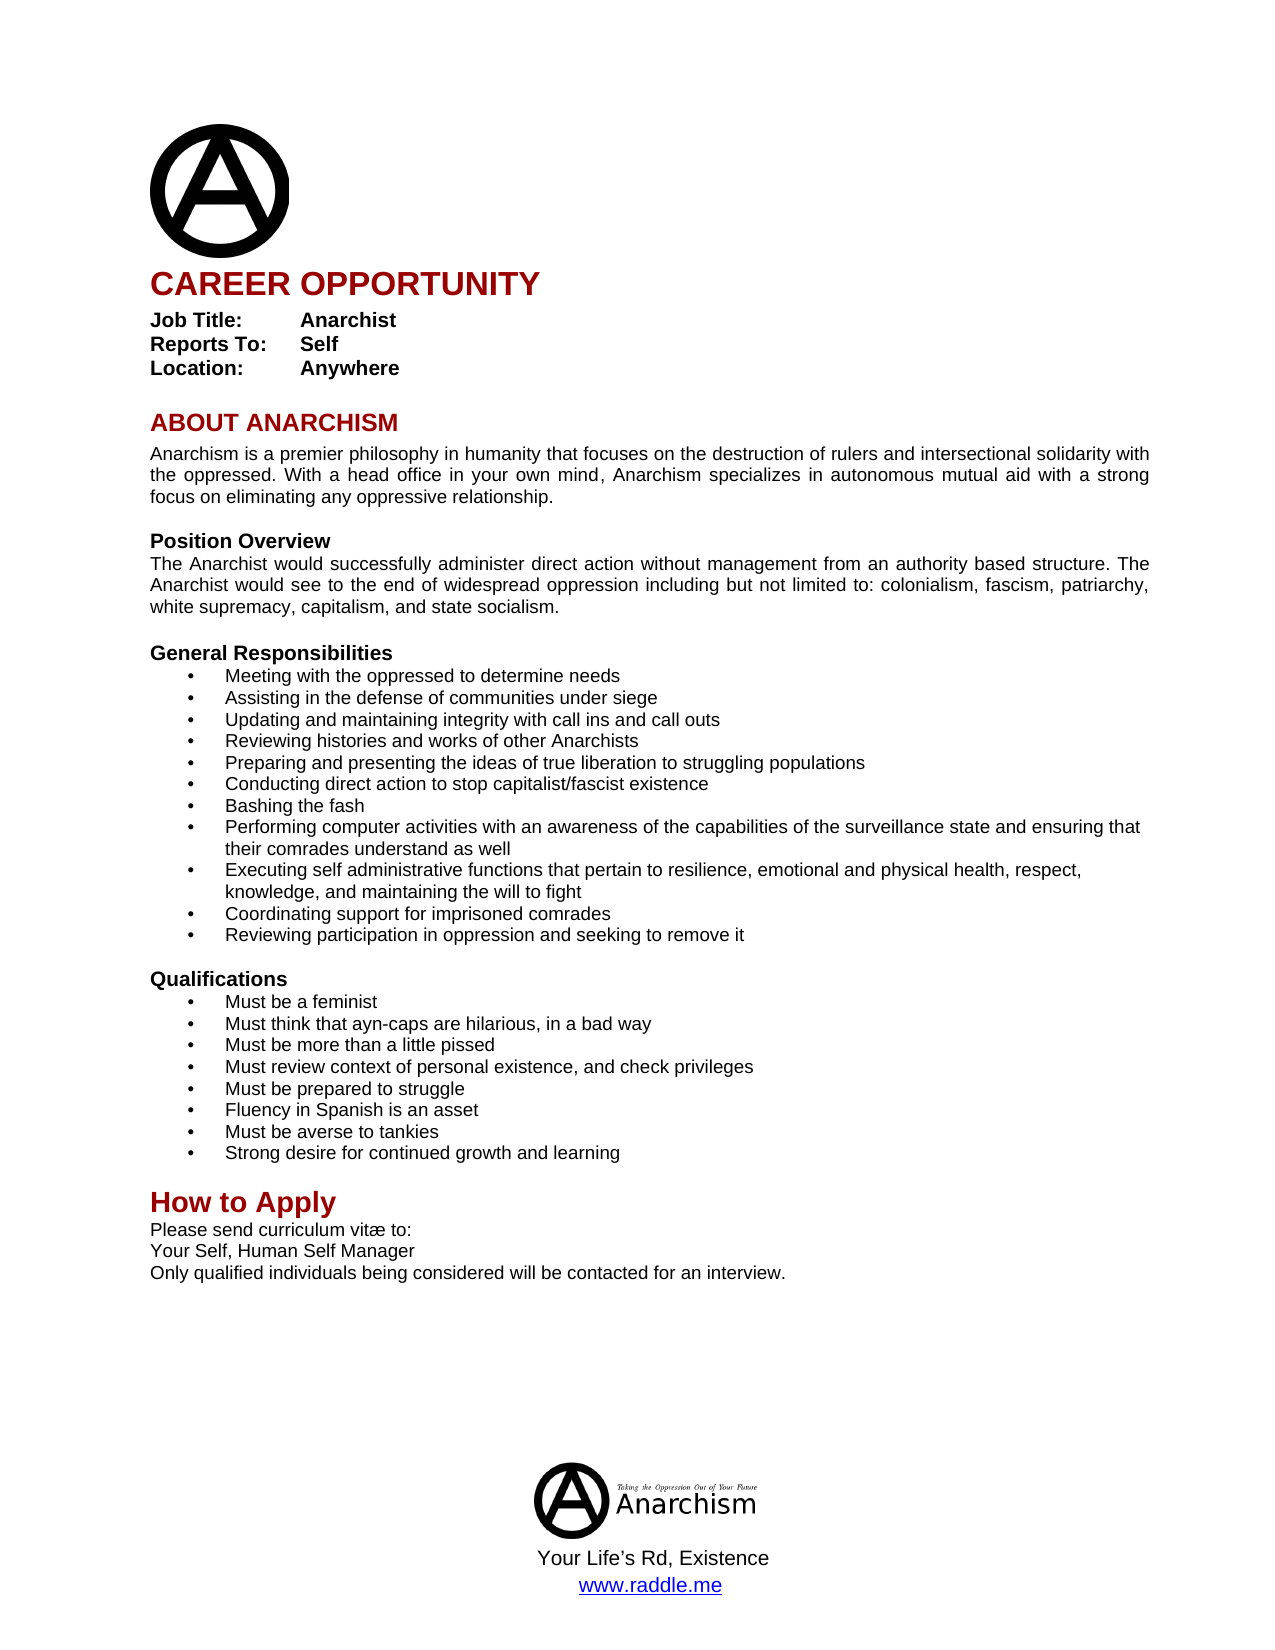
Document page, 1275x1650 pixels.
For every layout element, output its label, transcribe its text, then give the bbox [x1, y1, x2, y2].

text Anarchism is a premier philosophy in humanity that focuses on the destruction of rulers and intersectional solidarity with the oppressed. With a head office in your own mind, Anarchism specializes in autonomous mutual aid with a strong focus on eliminating any oppressive relationship. [150, 442, 1151, 507]
list Must be more than a little pissed [187, 1034, 1151, 1056]
text Location: Anywhere [150, 355, 1151, 379]
picture [520, 1460, 780, 1542]
list Performing computer activities with an awareness of the capabilities of the surveillance state and ensuring that their comrades understand as well [187, 816, 1151, 859]
list Must review context of personal existence, and check privileges [187, 1056, 1151, 1077]
list Must be a feminist [187, 991, 1151, 1013]
list Executing self administrative functions that pertain to resilience, emotional and physical health, respect, knowledge, and maintaining the will to fight [187, 859, 1151, 902]
list Must think that ayn-caps are hilarious, in a bad way [187, 1013, 1151, 1034]
text ABOUT ANARCHISM [150, 408, 1151, 437]
text Qualifications [150, 967, 1151, 991]
text Please send curriculum vitæ to: [150, 1219, 1151, 1240]
list Meeting with the oppressed to determine needs [187, 665, 1151, 687]
list Must be averse to tankies [187, 1120, 1151, 1142]
list Coordinating support for imprisoned comrades [187, 902, 1151, 924]
list Fluency in Spanish is an asset [187, 1099, 1151, 1120]
picture [150, 124, 289, 258]
list Conducting direct action to stop capitalist/fascist existence [187, 773, 1151, 794]
text Your Self, Human Self Manager [150, 1240, 1151, 1262]
list Assisting in the defense of communities under siege [187, 687, 1151, 708]
text Position Overview [150, 529, 1151, 553]
text The Anarchist would successfully administer direct action without management from an authority based structure. The Anarchist would see to the end of widespread oppression including but not limited to: colonialism, fascism, patriarchy, white supremacy, capitalism, and state socialism. [150, 553, 1151, 617]
list Must be prepared to struggle [187, 1077, 1151, 1099]
list Bashing the fash [187, 794, 1151, 816]
text General Responsibilities [150, 641, 1151, 665]
text How to Apply [150, 1185, 1151, 1219]
text Job Title: Anarchist Reports To: Self [150, 307, 1151, 355]
text CAREER OPPORTUNITY [150, 263, 1151, 302]
list Preparing and presenting the ideas of true liberation to struggling populations [187, 751, 1151, 773]
list Reviewing histories and works of other Anarchists [187, 730, 1151, 751]
text Only qualified individuals being considered will be contacted for an interview. [150, 1262, 1151, 1283]
list Reviewing participation in oppression and seeking to remove it [187, 924, 1151, 946]
list Updating and maintaining integrity with call ins and call outs [187, 708, 1151, 730]
list Strong desire for continued growth and learning [187, 1142, 1151, 1163]
